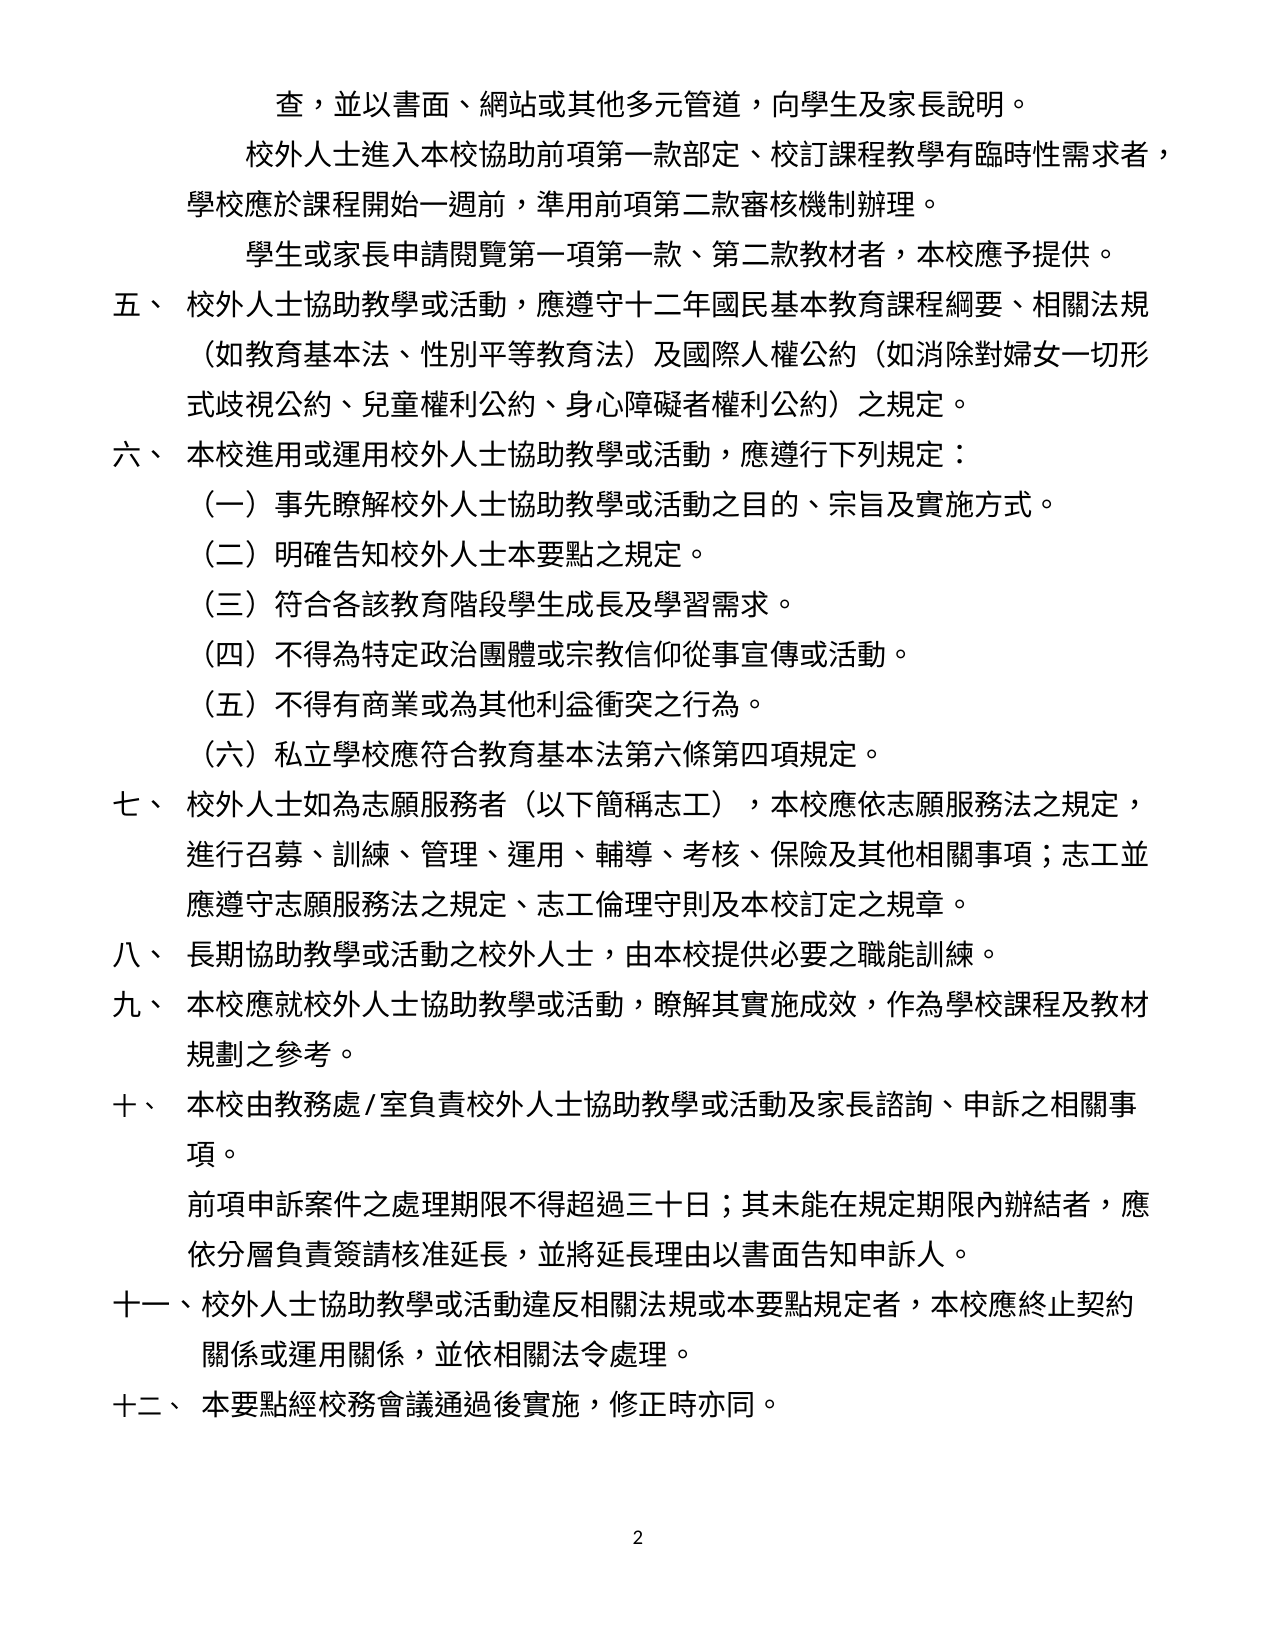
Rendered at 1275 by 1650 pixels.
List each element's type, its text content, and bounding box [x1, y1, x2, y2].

text （三）符合各該教育階段學生成長及學習需求。 [186, 575, 1162, 625]
list 校外人士如為志願服務者（以下簡稱志工），本校應依志願服務法之規定，進行召募、訓練、管理、運用、輔導、考核、保險及其他相關事項；志工並應遵守志願服務法之規定、志工倫理守則及本校訂定之規章。 [112, 775, 1162, 925]
text （四）不得為特定政治團體或宗教信仰從事宣傳或活動。 [186, 625, 1162, 675]
text （二）明確告知校外人士本要點之規定。 [186, 525, 1162, 575]
text （一）事先瞭解校外人士協助教學或活動之目的、宗旨及實施方式。 [186, 475, 1162, 525]
text 學生或家長申請閱覽第一項第一款、第二款教材者，本校應予提供。 [186, 225, 1162, 275]
list 本校進用或運用校外人士協助教學或活動，應遵行下列規定： [112, 425, 1162, 475]
list 長期協助教學或活動之校外人士，由本校提供必要之職能訓練。 [112, 925, 1162, 975]
text （五）不得有商業或為其他利益衝突之行為。 [186, 675, 1162, 725]
list 校外人士協助教學或活動，應遵守十二年國民基本教育課程綱要、相關法規（如教育基本法、性別平等教育法）及國際人權公約（如消除對婦女一切形式歧視公約、兒童權利公約、身心障礙者權利公約）之規定。 [112, 275, 1162, 425]
text （六）私立學校應符合教育基本法第六條第四項規定。 [186, 725, 1162, 775]
text 校外人士進入本校協助前項第一款部定、校訂課程教學有臨時性需求者，學校應於課程開始一週前，準用前項第二款審核機制辦理。 [186, 125, 1162, 225]
list 本校應就校外人士協助教學或活動，瞭解其實施成效，作為學校課程及教材規劃之參考。 [112, 975, 1162, 1075]
text 查，並以書面、網站或其他多元管道，向學生及家長說明。 [186, 75, 1162, 125]
text 前項申訴案件之處理期限不得超過三十日；其未能在規定期限內辦結者，應依分層負責簽請核准延長，並將延長理由以書面告知申訴人。 [187, 1175, 1162, 1275]
list 本要點經校務會議通過後實施，修正時亦同。 [112, 1375, 1162, 1425]
list 校外人士協助教學或活動違反相關法規或本要點規定者，本校應終止契約關係或運用關係，並依相關法令處理。 [112, 1275, 1162, 1375]
list 本校由教務處/室負責校外人士協助教學或活動及家長諮詢、申訴之相關事項。 [112, 1075, 1162, 1175]
